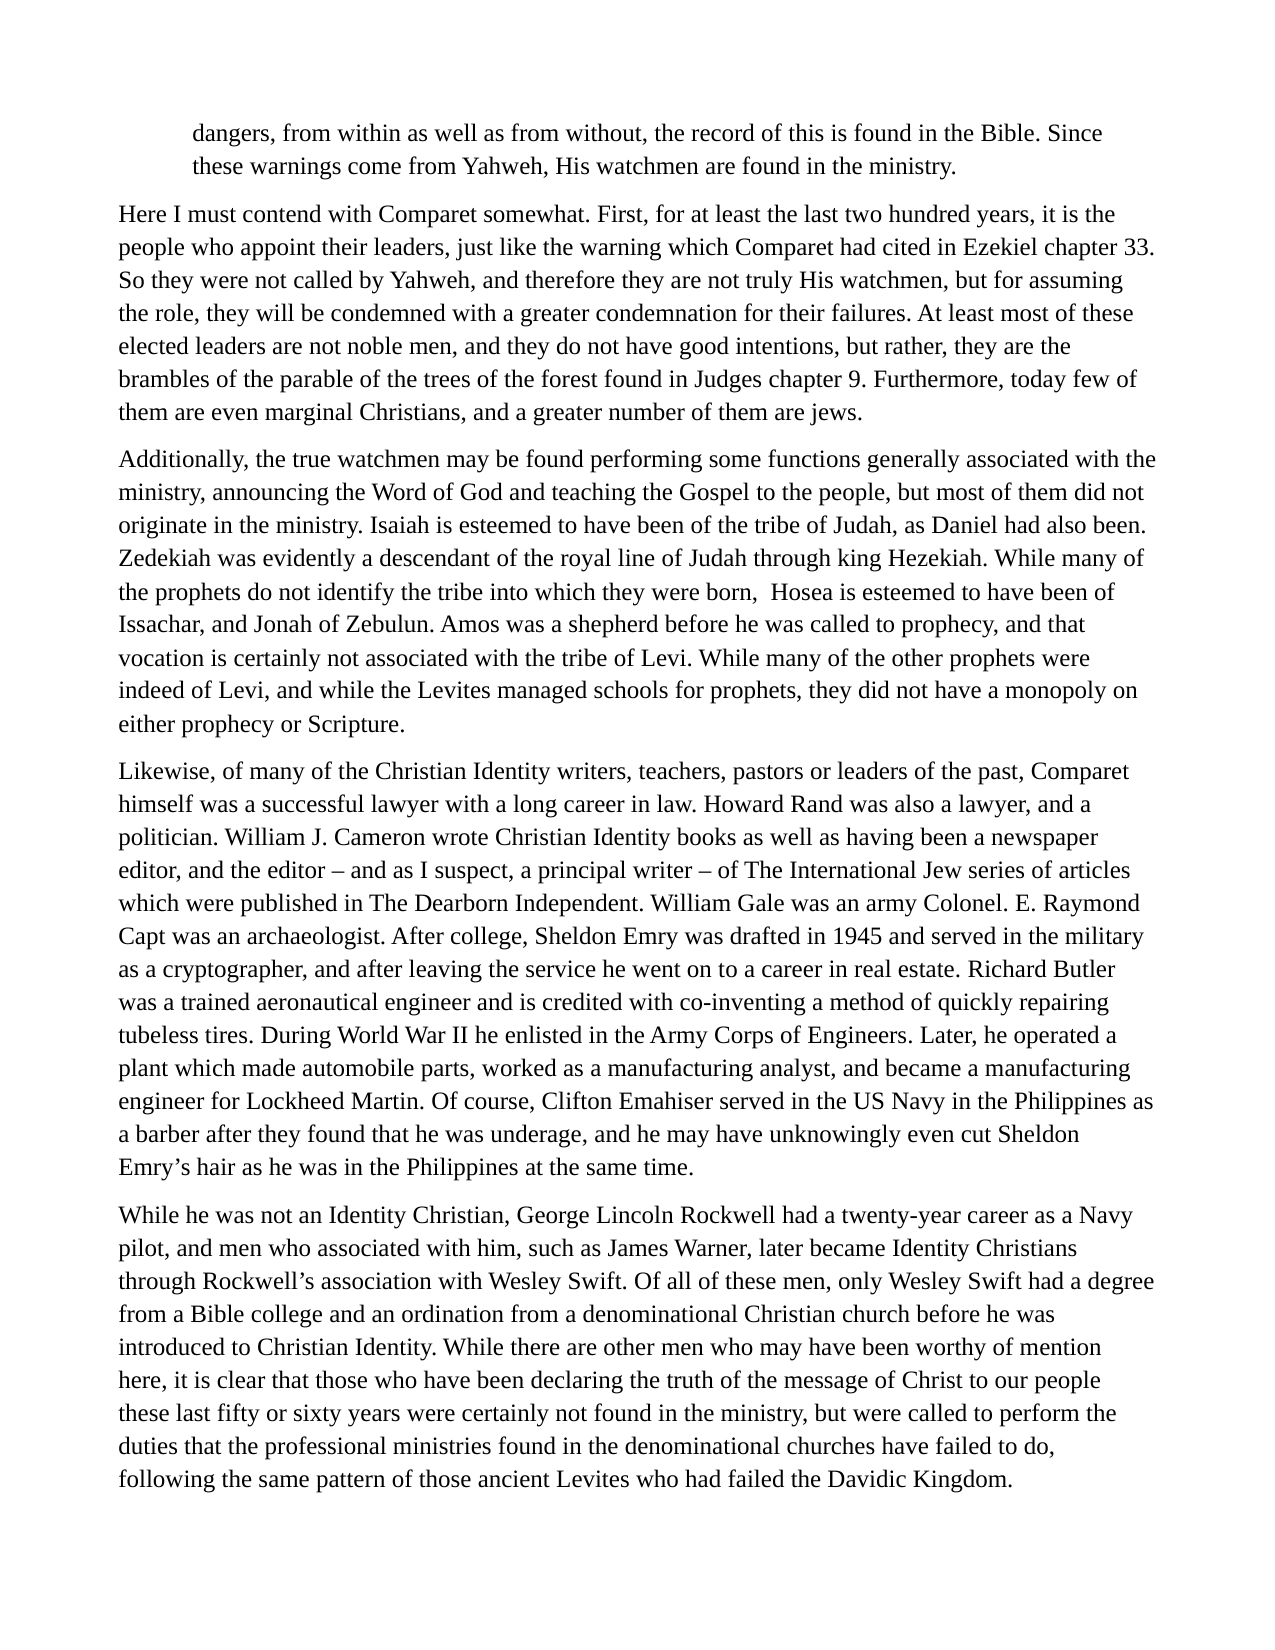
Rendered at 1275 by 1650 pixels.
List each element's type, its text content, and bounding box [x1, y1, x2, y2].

text Here I must contend with Comparet somewhat. First, for at least the last two hundred years, it is the people who appoint their leaders, just like the warning which Comparet had cited in Ezekiel chapter 33. So they were not called by Yahweh, and therefore they are not truly His watchmen, but for assuming the role, they will be condemned with a greater condemnation for their failures. At least most of these elected leaders are not noble men, and they do not have good intentions, but rather, they are the brambles of the parable of the trees of the forest found in Judges chapter 9. Furthermore, today few of them are even marginal Christians, and a greater number of them are jews. [118, 199, 1157, 426]
text While he was not an Identity Christian, George Lincoln Rockwell had a twenty-year career as a Navy pilot, and men who associated with him, such as James Warner, later became Identity Christians through Rockwell’s association with Wesley Swift. Of all of these men, only Wesley Swift had a degree from a Bible college and an ordination from a denominational Christian church before he was introduced to Christian Identity. While there are other men who may have been worthy of mention here, it is clear that those who have been declaring the truth of the message of Christ to our people these last fifty or sixty years were certainly not found in the ministry, but were called to perform the duties that the professional ministries found in the denominational churches have failed to do, following the same pattern of those ancient Levites who had failed the Davidic Kingdom. [118, 1200, 1157, 1493]
text Likewise, of many of the Christian Identity writers, teachers, pastors or leaders of the past, Comparet himself was a successful lawyer with a long career in law. Howard Rand was also a lawyer, and a politician. William J. Cameron wrote Christian Identity books as well as having been a newspaper editor, and the editor – and as I suspect, a principal writer – of The International Jew series of articles which were published in The Dearborn Independent. William Gale was an army Colonel. E. Raymond Capt was an archaeologist. After college, Sheldon Emry was drafted in 1945 and served in the military as a cryptographer, and after leaving the service he went on to a career in real estate. Richard Butler was a trained aeronautical engineer and is credited with co-inventing a method of quickly repairing tubeless tires. During World War II he enlisted in the Army Corps of Engineers. Later, he operated a plant which made automobile parts, worked as a manufacturing analyst, and became a manufacturing engineer for Lockheed Martin. Of course, Clifton Emahiser served in the US Navy in the Philippines as a barber after they found that he was underage, and he may have unknowingly even cut Sheldon Emry’s hair as he was in the Philippines at the same time. [118, 756, 1157, 1181]
text dangers, from within as well as from without, the record of this is found in the Bible. Since these warnings come from Yahweh, His watchmen are found in the ministry. [192, 118, 1157, 180]
text Additionally, the true watchmen may be found performing some functions generally associated with the ministry, announcing the Word of God and teaching the Gospel to the people, but most of them did not originate in the ministry. Isaiah is esteemed to have been of the tribe of Judah, as Daniel had also been. Zedekiah was evidently a descendant of the royal line of Judah through king Hezekiah. While many of the prophets do not identify the tribe into which they were born, Hosea is esteemed to have been of Issachar, and Jonah of Zebulun. Amos was a shepherd before he was called to prophecy, and that vocation is certainly not associated with the tribe of Levi. While many of the other prophets were indeed of Levi, and while the Levites managed schools for prophets, they did not have a monopoly on either prophecy or Scripture. [118, 444, 1157, 737]
